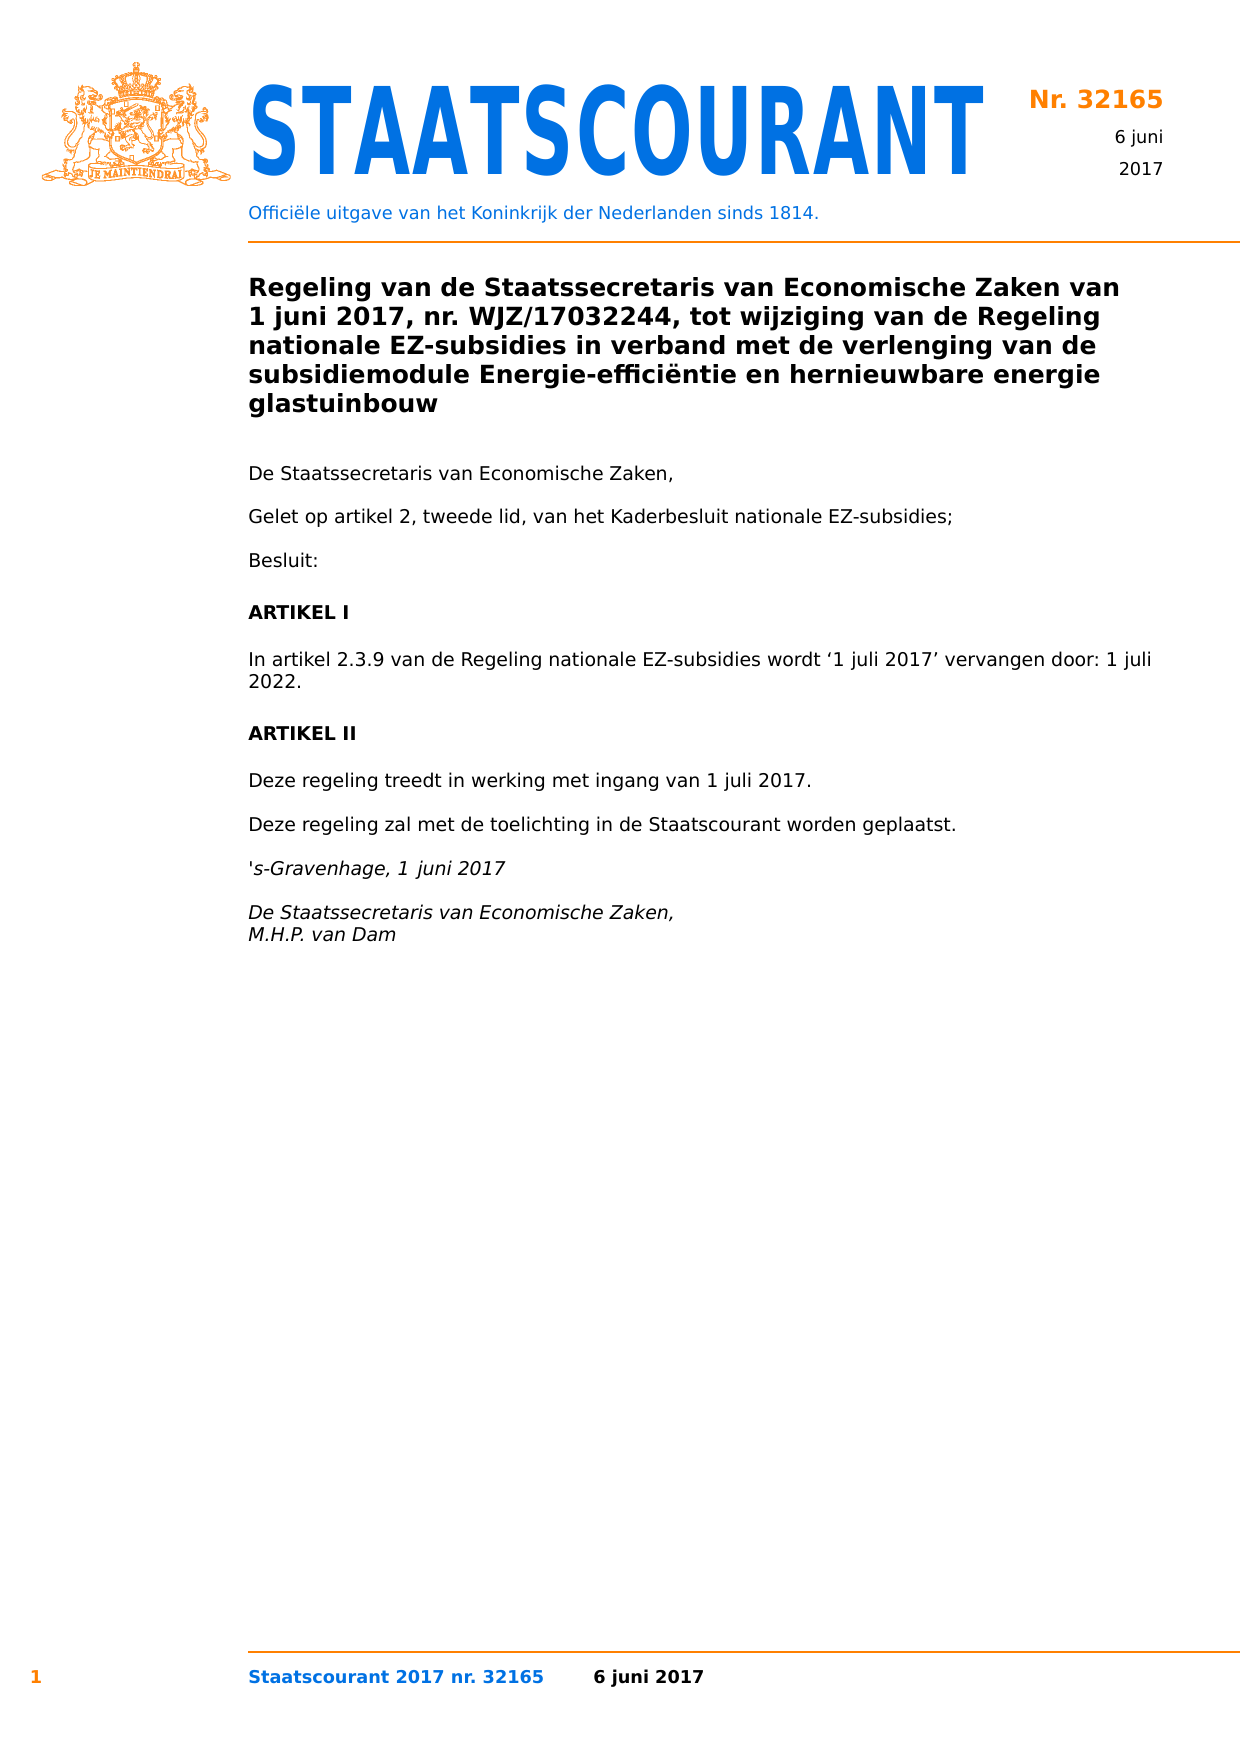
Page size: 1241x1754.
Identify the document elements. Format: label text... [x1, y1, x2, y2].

text Besluit: [248, 550, 1163, 572]
subtitle ARTIKEL I [248, 602, 1163, 624]
table_header STAATSCOURANT [248, 62, 998, 203]
table_header Nr. 32165 [998, 62, 1240, 121]
subtitle Regeling van de Staatssecretaris van Economische Zaken van 1 juni 2017, nr. WJZ/17032244, tot wijziging van de Regeling nationale EZ-subsidies in verband met de verlenging van de subsidiemodule Energie-efficiëntie en hernieuwbare energie glastuinbouw [248, 273, 1163, 419]
table_cell Officiële uitgave van het Koninkrijk der Nederlanden sinds 1814. [248, 203, 1240, 241]
text Deze regeling treedt in werking met ingang van 1 juli 2017. [248, 770, 1163, 792]
text 's-Gravenhage, 1 juni 2017 [248, 858, 1163, 880]
text De Staatssecretaris van Economische Zaken, M.H.P. van Dam [248, 902, 1163, 946]
table_cell 6 juni [998, 121, 1240, 153]
text Deze regeling zal met de toelichting in de Staatscourant worden geplaatst. [248, 814, 1163, 836]
table_header [25, 62, 248, 241]
text In artikel 2.3.9 van de Regeling nationale EZ-subsidies wordt ‘1 juli 2017’ vervangen door: 1 juli 2022. [248, 649, 1163, 693]
table_cell 2017 [998, 153, 1240, 203]
text Gelet op artikel 2, tweede lid, van het Kaderbesluit nationale EZ-subsidies; [248, 506, 1163, 528]
text De Staatssecretaris van Economische Zaken, [248, 463, 1163, 484]
picture [41, 62, 231, 186]
subtitle ARTIKEL II [248, 723, 1163, 745]
